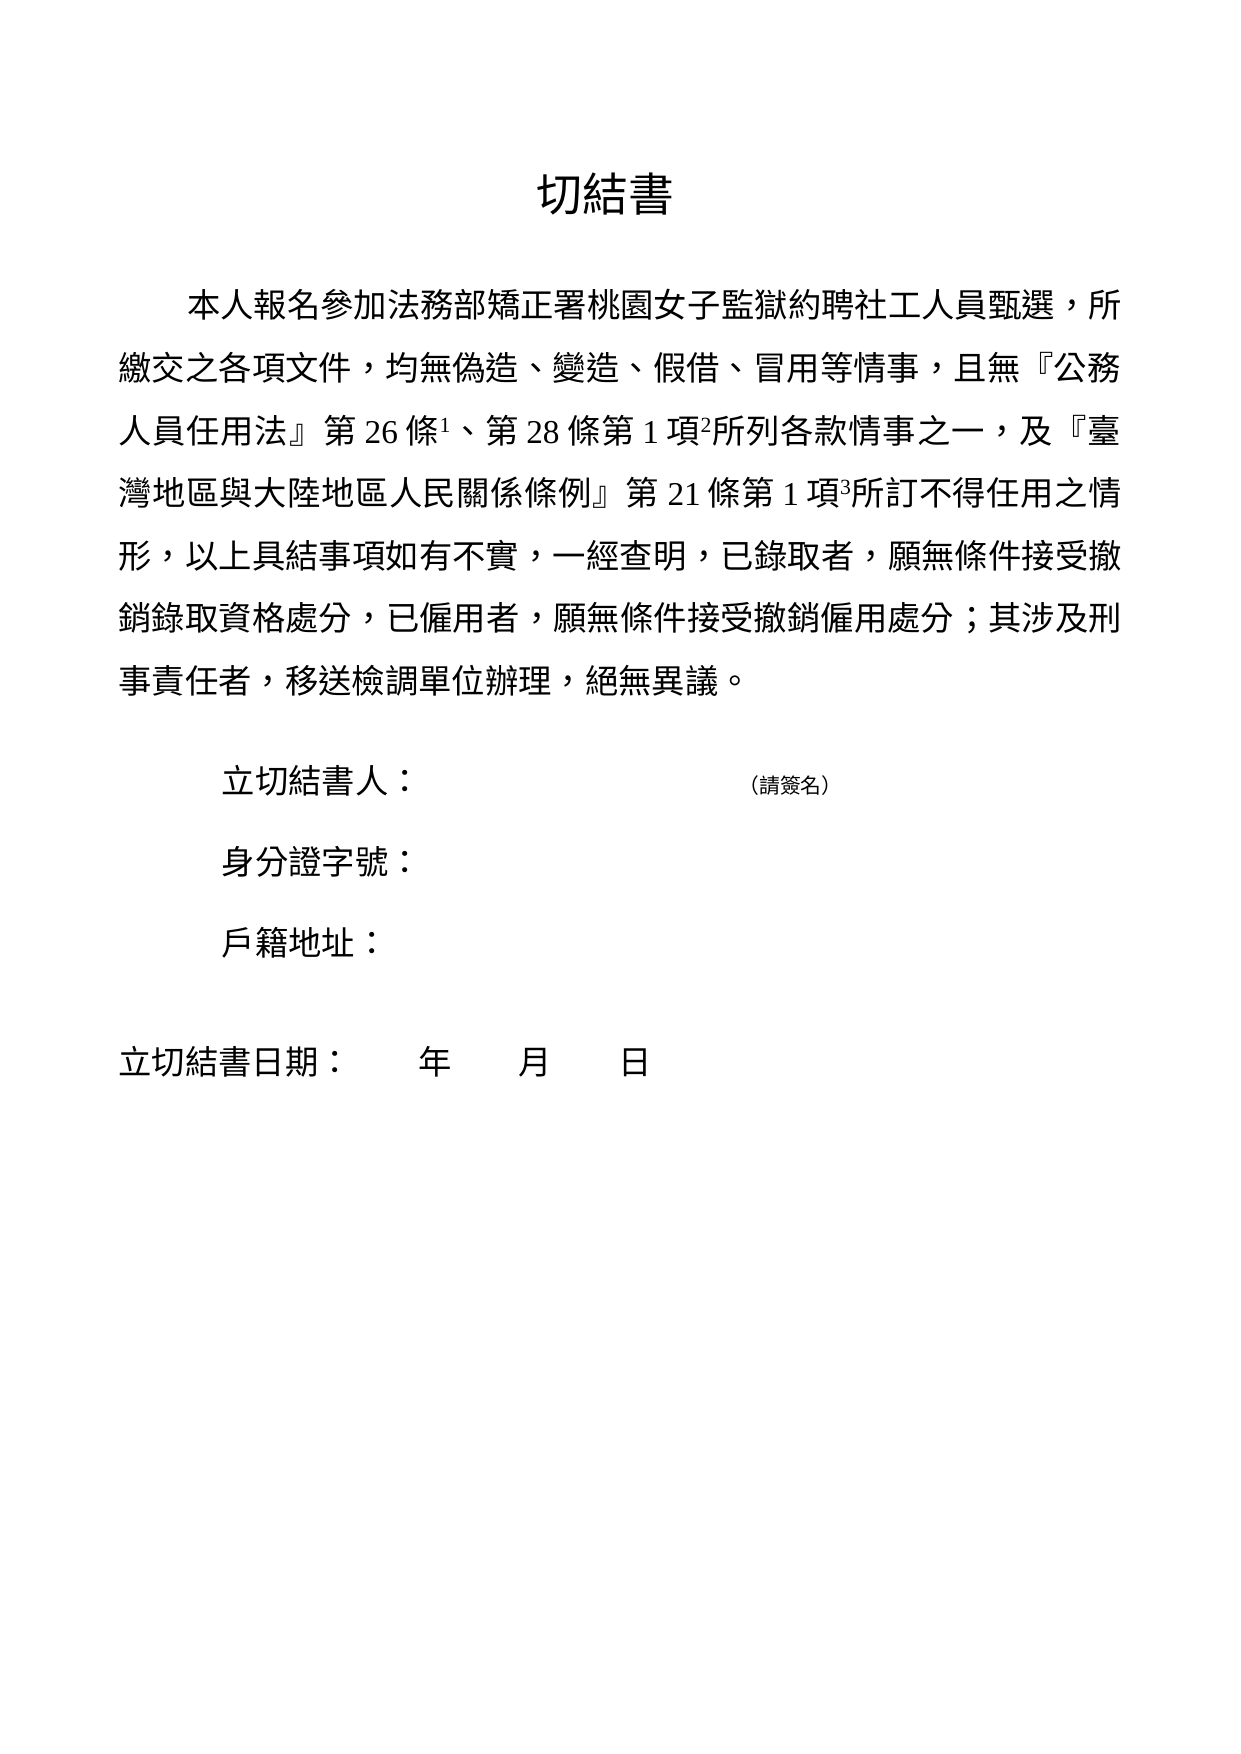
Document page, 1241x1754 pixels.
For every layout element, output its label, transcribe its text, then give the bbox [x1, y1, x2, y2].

text 本人報名參加法務部矯正署桃園女子監獄約聘社工人員甄選，所繳交之各項文件，均無偽造、變造、假借、冒用等情事，且無『公務人員任用法』第26條、第28條第1項所列各款情事之一，及『臺灣地區與大陸地區人民關係條例』第21條第1項所訂不得任用之情形，以上具結事項如有不實，一經查明，已錄取者，願無條件接受撤銷錄取資格處分，已僱用者，願無條件接受撤銷僱用處分；其涉及刑事責任者，移送檢調單位辦理，絕無異議。 [118, 262, 1122, 699]
text 立切結書日期： 年 月 日 [118, 1018, 1092, 1081]
text 切結書 [118, 118, 1092, 243]
text 立切結書人： （請簽名） [118, 737, 1092, 799]
text 身分證字號： [118, 818, 1092, 881]
text 戶籍地址： [118, 899, 1092, 962]
